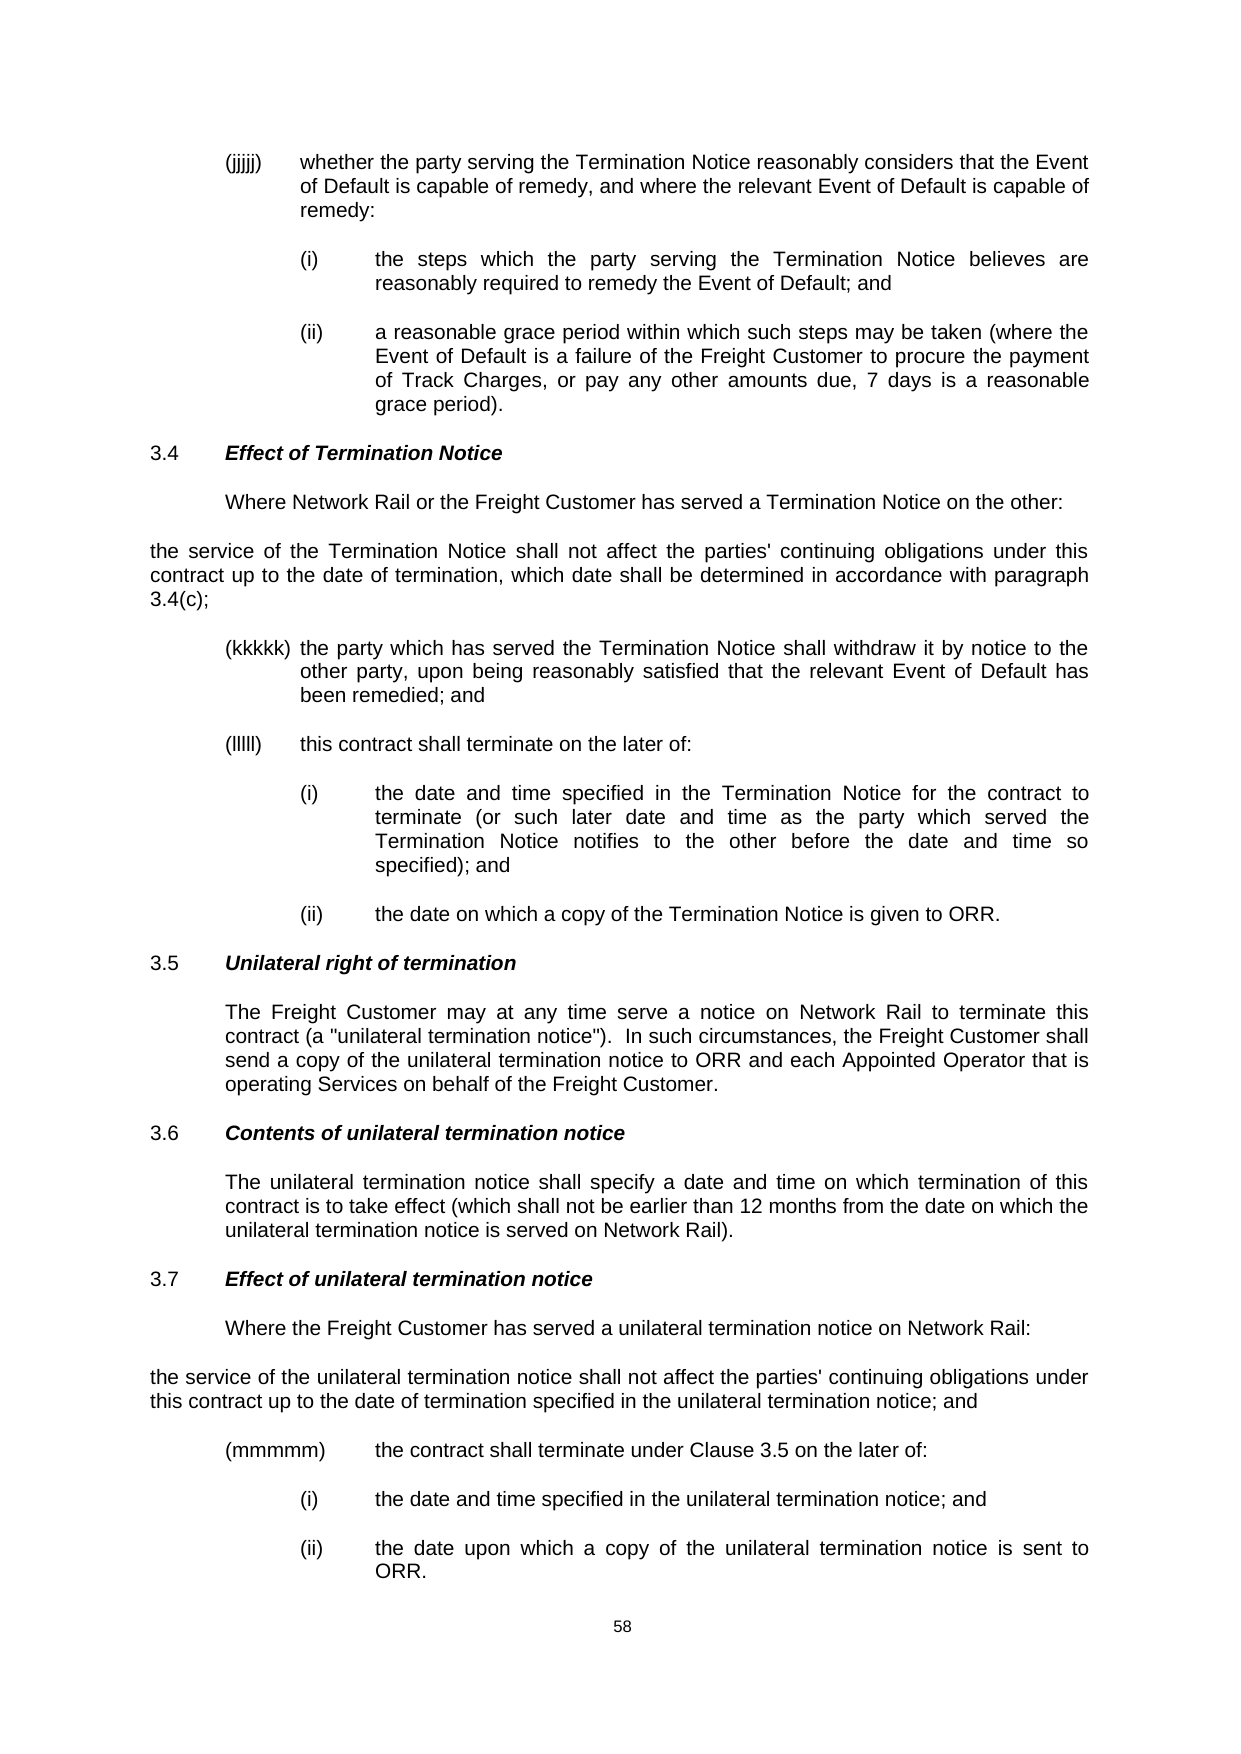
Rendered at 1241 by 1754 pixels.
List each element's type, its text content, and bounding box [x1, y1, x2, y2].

subtitle the date and time specified in the unilateral termination notice; and [300, 1486, 1090, 1510]
subtitle the contract shall terminate under Clause 3.5 on the later of: [225, 1437, 1090, 1461]
subtitle the service of the unilateral termination notice shall not affect the parties' continuing obligations under this contract up to the date of termination specified in the unilateral termination notice; and [150, 1364, 1090, 1412]
subtitle the date on which a copy of the Termination Notice is given to ORR. [300, 902, 1090, 926]
text The unilateral termination notice shall specify a date and time on which termination of this contract is to take effect (which shall not be earlier than 12 months from the date on which the unilateral termination notice is served on Network Rail). [225, 1170, 1090, 1242]
subtitle the date and time specified in the Termination Notice for the contract to terminate (or such later date and time as the party which served the Termination Notice notifies to the other before the date and time so specified); and [300, 781, 1090, 877]
list Unilateral right of termination [150, 951, 1090, 975]
subtitle this contract shall terminate on the later of: [225, 732, 1090, 756]
list Effect of Termination Notice [150, 441, 1090, 464]
list Contents of unilateral termination notice [150, 1121, 1090, 1145]
list Effect of unilateral termination notice [150, 1267, 1090, 1291]
text The Freight Customer may at any time serve a notice on Network Rail to terminate this contract (a "unilateral termination notice"). In such circumstances, the Freight Customer shall send a copy of the unilateral termination notice to ORR and each Appointed Operator that is operating Services on behalf of the Freight Customer. [225, 1000, 1090, 1096]
subtitle whether the party serving the Termination Notice reasonably considers that the Event of Default is capable of remedy, and where the relevant Event of Default is capable of remedy: [225, 150, 1090, 222]
text Where the Freight Customer has served a unilateral termination notice on Network Rail: [225, 1316, 1090, 1339]
subtitle the party which has served the Termination Notice shall withdraw it by notice to the other party, upon being reasonably satisfied that the relevant Event of Default has been remedied; and [225, 635, 1090, 707]
subtitle the date upon which a copy of the unilateral termination notice is sent to ORR. [300, 1535, 1090, 1583]
subtitle the service of the Termination Notice shall not affect the parties' continuing obligations under this contract up to the date of termination, which date shall be determined in accordance with paragraph 3.4(c); [150, 538, 1090, 610]
subtitle the steps which the party serving the Termination Notice believes are reasonably required to remedy the Event of Default; and [300, 247, 1090, 295]
subtitle a reasonable grace period within which such steps may be taken (where the Event of Default is a failure of the Freight Customer to procure the payment of Track Charges, or pay any other amounts due, 7 days is a reasonable grace period). [300, 320, 1090, 416]
text Where Network Rail or the Freight Customer has served a Termination Notice on the other: [225, 489, 1090, 513]
